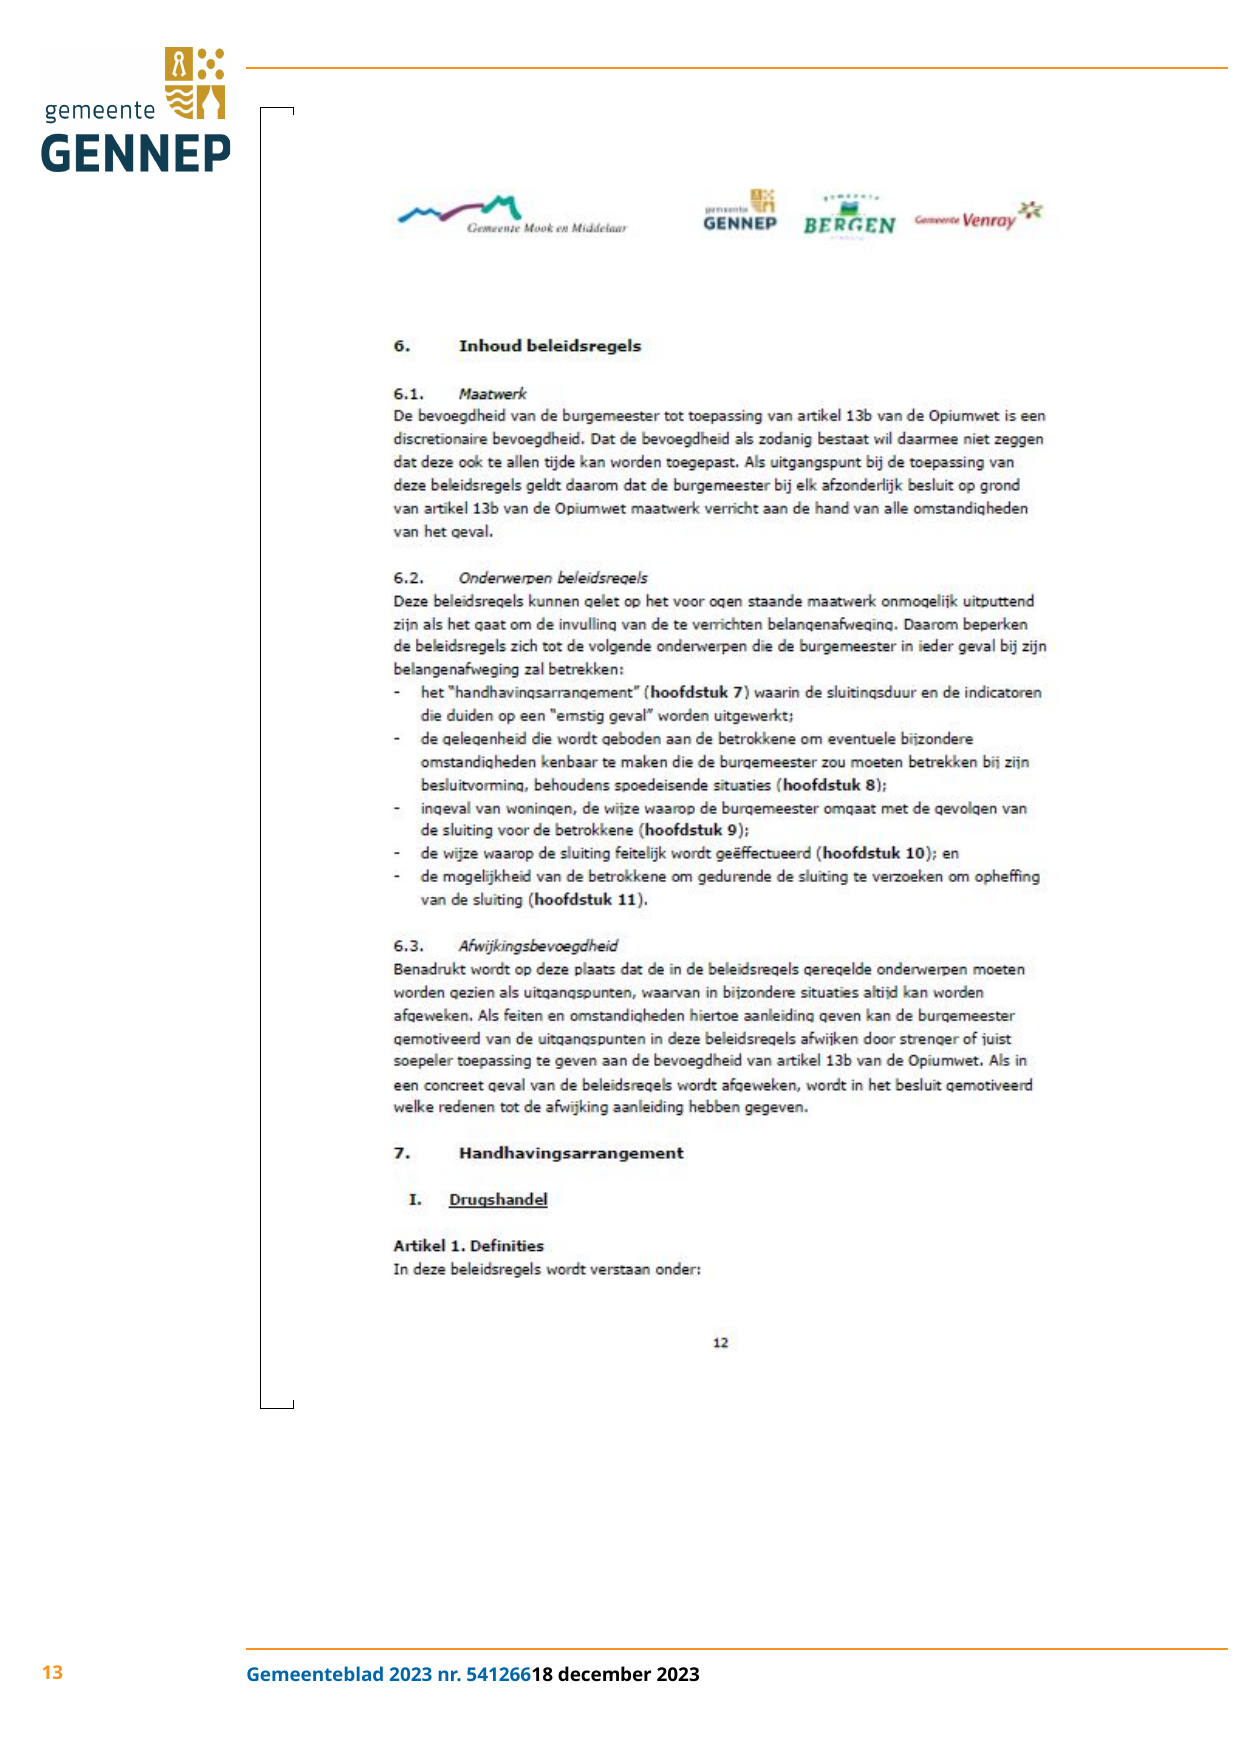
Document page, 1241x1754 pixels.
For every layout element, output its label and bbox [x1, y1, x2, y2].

picture [41, 47, 231, 172]
picture [268, 115, 1173, 1400]
